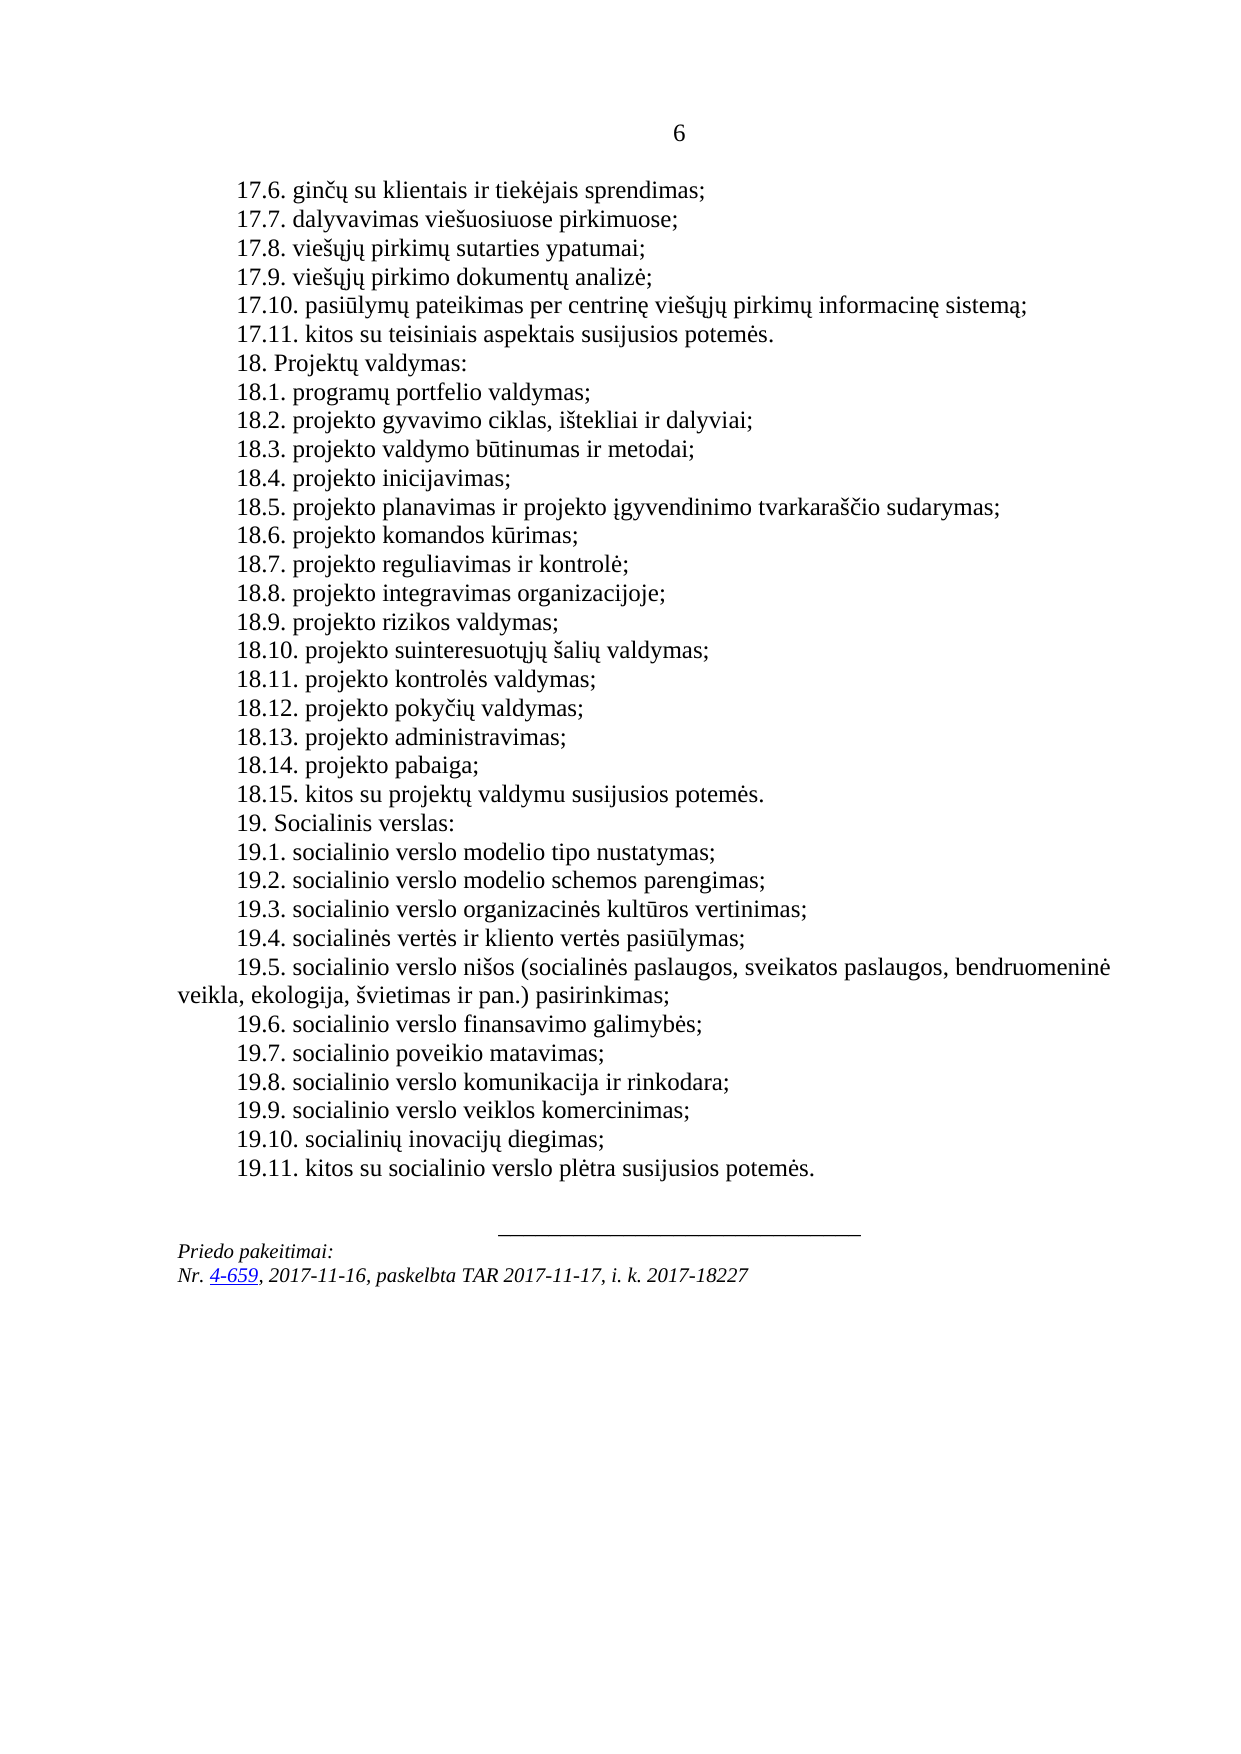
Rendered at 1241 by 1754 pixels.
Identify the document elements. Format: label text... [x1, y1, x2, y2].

text 18.9. projekto rizikos valdymas; [177, 607, 1181, 636]
text 18.10. projekto suinteresuotųjų šalių valdymas; [177, 636, 1181, 664]
text 19.10. socialinių inovacijų diegimas; [177, 1124, 1181, 1153]
text 17.6. ginčų su klientais ir tiekėjais sprendimas; [177, 176, 1181, 204]
text 18.13. projekto administravimas; [177, 722, 1181, 751]
text 18.15. kitos su projektų valdymu susijusios potemės. [177, 779, 1181, 808]
text 18.3. projekto valdymo būtinumas ir metodai; [177, 434, 1181, 463]
text 17.11. kitos su teisiniais aspektais susijusios potemės. [177, 319, 1181, 348]
text 18.2. projekto gyvavimo ciklas, ištekliai ir dalyviai; [177, 406, 1181, 434]
text 19.1. socialinio verslo modelio tipo nustatymas; [177, 837, 1181, 866]
text 17.8. viešųjų pirkimų sutarties ypatumai; [177, 233, 1181, 262]
text Priedo pakeitimai: [177, 1239, 1181, 1263]
text 19.6. socialinio verslo finansavimo galimybės; [177, 1009, 1181, 1038]
text 18.12. projekto pokyčių valdymas; [177, 693, 1181, 722]
text 18.14. projekto pabaiga; [177, 751, 1181, 779]
text 18.6. projekto komandos kūrimas; [177, 521, 1181, 549]
text 18. Projektų valdymas: [177, 348, 1181, 377]
text 18.1. programų portfelio valdymas; [177, 377, 1181, 406]
text 19.11. kitos su socialinio verslo plėtra susijusios potemės. [177, 1153, 1181, 1182]
text 19. Socialinis verslas: [177, 808, 1181, 837]
text 17.10. pasiūlymų pateikimas per centrinę viešųjų pirkimų informacinę sistemą; [177, 291, 1181, 319]
text 17.9. viešųjų pirkimo dokumentų analizė; [177, 262, 1181, 291]
text 18.5. projekto planavimas ir projekto įgyvendinimo tvarkaraščio sudarymas; [177, 492, 1181, 521]
text _____________________________ [177, 1211, 1181, 1239]
text 19.3. socialinio verslo organizacinės kultūros vertinimas; [177, 894, 1181, 923]
text 18.7. projekto reguliavimas ir kontrolė; [177, 549, 1181, 578]
text 18.8. projekto integravimas organizacijoje; [177, 578, 1181, 607]
text 19.9. socialinio verslo veiklos komercinimas; [177, 1096, 1181, 1124]
text 19.8. socialinio verslo komunikacija ir rinkodara; [177, 1067, 1181, 1096]
text 18.4. projekto inicijavimas; [177, 463, 1181, 492]
text 18.11. projekto kontrolės valdymas; [177, 664, 1181, 693]
text 19.5. socialinio verslo nišos (socialinės paslaugos, sveikatos paslaugos, bendruomeninė veikla, ekologija, švietimas ir pan.) pasirinkimas; [177, 952, 1181, 1009]
text 17.7. dalyvavimas viešuosiuose pirkimuose; [177, 204, 1181, 233]
text 19.7. socialinio poveikio matavimas; [177, 1038, 1181, 1067]
text 19.4. socialinės vertės ir kliento vertės pasiūlymas; [177, 923, 1181, 952]
text 19.2. socialinio verslo modelio schemos parengimas; [177, 866, 1181, 894]
text Nr. 4-659, 2017-11-16, paskelbta TAR 2017-11-17, i. k. 2017-18227 [177, 1263, 1181, 1287]
